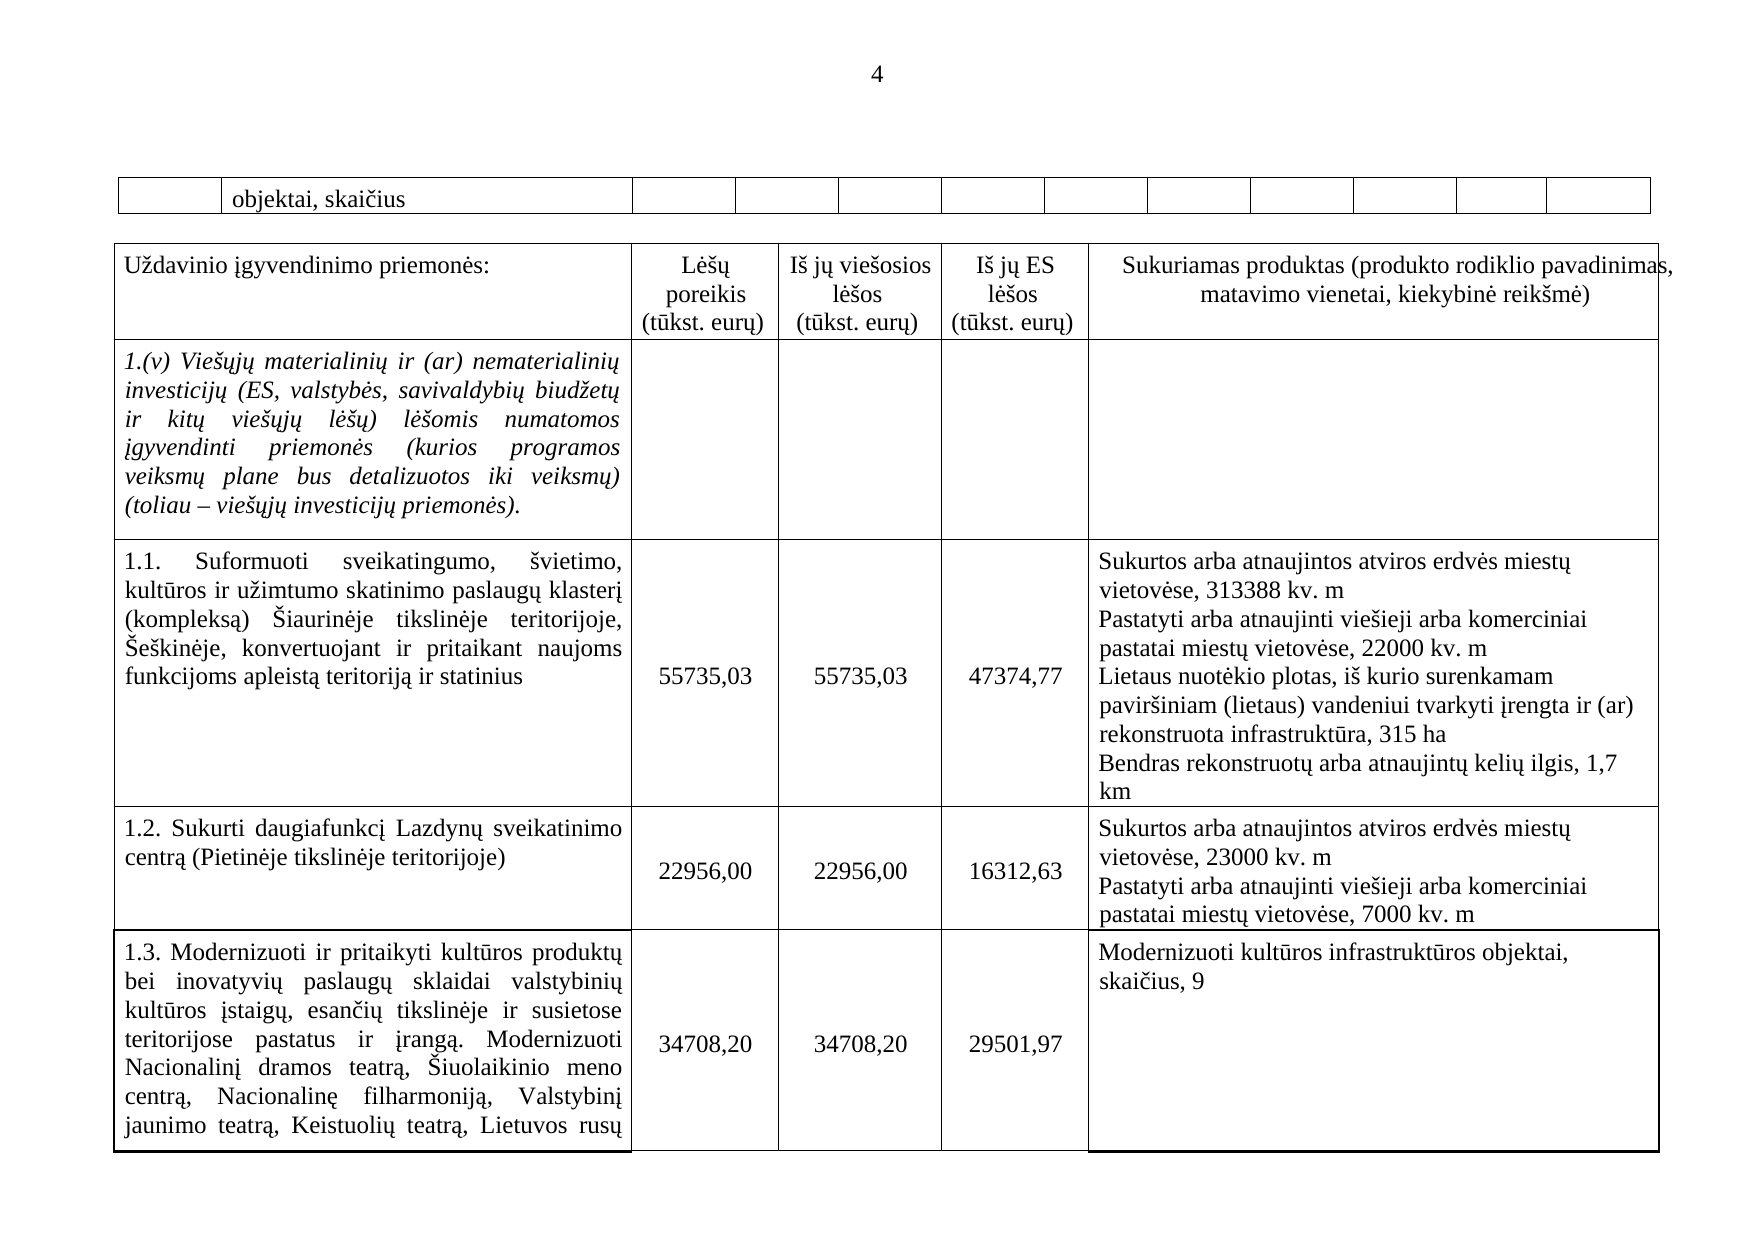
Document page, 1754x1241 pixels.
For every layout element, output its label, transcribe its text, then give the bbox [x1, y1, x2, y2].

table_cell 1.1. Suformuoti sveikatingumo, švietimo, kultūros ir užimtumo skatinimo paslaugų klasterį (kompleksą) Šiaurinėje tikslinėje teritorijoje, Šeškinėje, konvertuojant ir pritaikant naujoms funkcijoms apleistą teritoriją ir statinius [115, 540, 631, 806]
table_cell [839, 178, 941, 213]
table_cell [1045, 178, 1147, 213]
table_cell 1.3. Modernizuoti ir pritaikyti kultūros produktų bei inovatyvių paslaugų sklaidai valstybinių kultūros įstaigų, esančių tikslinėje ir susietose teritorijose pastatus ir įrangą. Modernizuoti Nacionalinį dramos teatrą, Šiuolaikinio meno centrą, Nacionalinę filharmoniją, Valstybinį jaunimo teatrą, Keistuolių teatrą, Lietuvos rusų [115, 931, 631, 1150]
table_cell 22956,00 [779, 807, 941, 929]
table_cell Sukurtos arba atnaujintos atviros erdvės miestų vietovėse, 23000 kv. m Pastatyti arba atnaujinti viešieji arba komerciniai pastatai miestų vietovėse, 7000 kv. m [1089, 807, 1658, 929]
table_header Uždavinio įgyvendinimo priemonės: [115, 244, 631, 339]
table_cell [779, 340, 941, 539]
table_cell 16312,63 [942, 807, 1088, 929]
table_cell 47374,77 [942, 540, 1088, 806]
table_cell 34708,20 [632, 930, 778, 1150]
table_cell 29501,97 [942, 930, 1088, 1150]
table_cell Sukurtos arba atnaujintos atviros erdvės miestų vietovėse, 313388 kv. m Pastatyti arba atnaujinti viešieji arba komerciniai pastatai miestų vietovėse, 22000 kv. m Lietaus nuotėkio plotas, iš kurio surenkamam paviršiniam (lietaus) vandeniui tvarkyti įrengta ir (ar) rekonstruota infrastruktūra, 315 ha Bendras rekonstruotų arba atnaujintų kelių ilgis, 1,7 km [1089, 540, 1658, 806]
table_cell [1354, 178, 1456, 213]
table_cell 55735,03 [779, 540, 941, 806]
table_cell 1.(v) Viešųjų materialinių ir (ar) nematerialinių investicijų (ES, valstybės, savivaldybių biudžetų ir kitų viešųjų lėšų) lėšomis numatomos įgyvendinti priemonės (kurios programos veiksmų plane bus detalizuotos iki veiksmų) (toliau – viešųjų investicijų priemonės). [115, 340, 631, 539]
table_cell [633, 178, 735, 213]
table_cell [1547, 178, 1650, 213]
table_cell 55735,03 [632, 540, 778, 806]
table_cell [736, 178, 838, 213]
table_header Iš jų ES lėšos (tūkst. eurų) [942, 244, 1088, 339]
table_cell 22956,00 [632, 807, 778, 929]
table_header Iš jų viešosios lėšos (tūkst. eurų) [779, 244, 941, 339]
table_cell [1251, 178, 1353, 213]
table_header Sukuriamas produktas (produkto rodiklio pavadinimas, matavimo vienetai, kiekybinė reikšmė) [1089, 244, 1658, 339]
table_cell 34708,20 [779, 930, 941, 1150]
table_cell 1.2. Sukurti daugiafunkcį Lazdynų sveikatinimo centrą (Pietinėje tikslinėje teritorijoje) [115, 807, 631, 929]
table_header Lėšų poreikis (tūkst. eurų) [632, 244, 778, 339]
table_cell [1457, 178, 1546, 213]
table_cell [942, 178, 1044, 213]
table_cell [119, 178, 221, 213]
table_cell [942, 340, 1088, 539]
table_cell [1148, 178, 1250, 213]
table_cell [1089, 340, 1658, 539]
table_cell objektai, skaičius [222, 178, 632, 213]
table_cell [632, 340, 778, 539]
table_cell Modernizuoti kultūros infrastruktūros objektai, skaičius, 9 [1089, 931, 1658, 1150]
